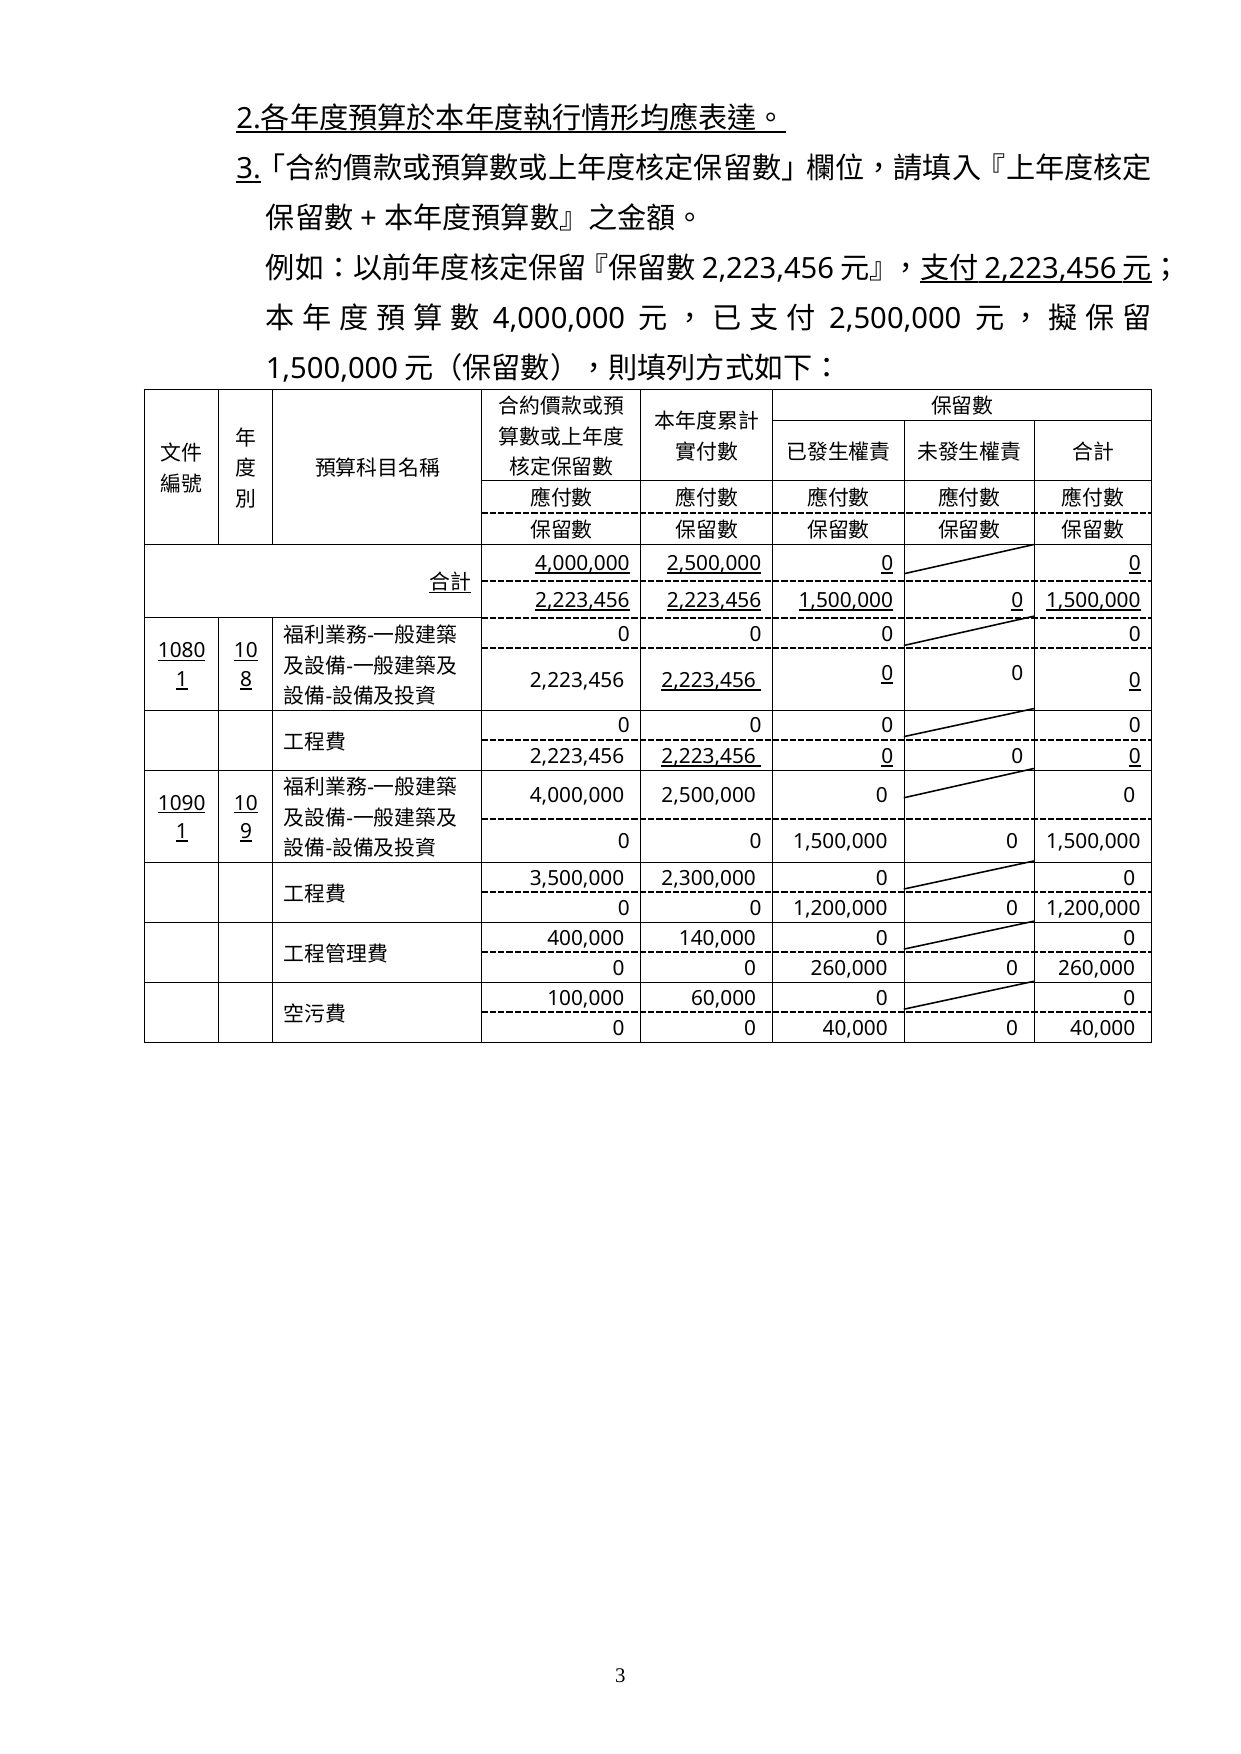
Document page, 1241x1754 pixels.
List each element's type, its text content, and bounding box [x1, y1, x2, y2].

table_cell 應付數 [773, 481, 904, 512]
table_cell 0 [905, 818, 1034, 862]
table_cell 400,000 [482, 923, 640, 951]
table_cell [905, 983, 1034, 1011]
table_cell 40,000 [1035, 1011, 1151, 1042]
table_cell [905, 617, 1015, 644]
table_cell [905, 546, 1034, 580]
table_cell 未發生權責 [905, 421, 1034, 480]
table_cell 60,000 [641, 983, 772, 1011]
table_cell 0 [1035, 617, 1151, 647]
table_cell 2,223,456 [641, 739, 772, 769]
table_cell [905, 983, 1017, 1007]
text 2.各年度預算於本年度執行情形均應表達。 [236, 89, 1152, 139]
table_cell 0 [905, 891, 1034, 922]
table_cell [905, 923, 1034, 951]
table_cell 100,000 [482, 983, 640, 1011]
table_cell 0 [905, 951, 1034, 982]
table_cell 福利業務-一般建築及設備-一般建築及設備-設備及投資 [273, 771, 481, 862]
table_cell [905, 863, 1034, 891]
table_header 合約價款或預算數或上年度核定保留數 [482, 390, 640, 480]
table_cell 0 [1035, 739, 1151, 769]
table_cell 260,000 [1035, 951, 1151, 982]
table_cell 0 [641, 617, 772, 647]
table_cell 0 [905, 647, 1034, 709]
table_cell 福利業務-一般建築及設備-一般建築及設備-設備及投資 [273, 618, 481, 709]
table_cell 0 [905, 1011, 1034, 1042]
table_cell 0 [773, 739, 904, 769]
table_cell 0 [641, 711, 772, 739]
table_header 本年度累計 實付數 [641, 390, 772, 480]
table_cell [145, 711, 218, 769]
table_cell [219, 863, 272, 922]
table_cell [905, 771, 1014, 796]
table_cell 0 [905, 739, 1034, 769]
table_cell 0 [773, 711, 904, 739]
table_cell 2,223,456 [641, 647, 772, 709]
table_cell 0 [641, 891, 772, 922]
table_header 年 度 別 [219, 390, 272, 544]
table_cell 應付數 [641, 481, 772, 512]
table_cell [905, 711, 1014, 735]
table_cell 合計 [145, 545, 481, 617]
table_cell 0 [482, 818, 640, 862]
table_cell 1,500,000 [1035, 580, 1151, 617]
table_cell 應付數 [1035, 481, 1151, 512]
table_cell 0 [1035, 863, 1151, 891]
table_cell 109 [219, 771, 272, 862]
table_cell 1,500,000 [773, 580, 904, 617]
table_cell 2,223,456 [482, 647, 640, 709]
table_cell 0 [1035, 647, 1151, 709]
table_cell 0 [905, 580, 1034, 617]
table_cell 保留數 [1035, 512, 1151, 544]
table_cell 0 [773, 617, 904, 647]
table_header 預算科目名稱 [273, 390, 481, 544]
table_cell 0 [773, 545, 904, 580]
table_cell 10801 [145, 618, 218, 709]
table_cell 2,223,456 [641, 580, 772, 617]
table_cell 0 [482, 617, 640, 647]
table_cell [906, 618, 1034, 647]
table_cell 40,000 [773, 1011, 904, 1042]
table_cell [145, 983, 218, 1042]
table_cell 1,200,000 [773, 891, 904, 922]
table_cell 工程費 [273, 863, 481, 922]
table_cell 1,200,000 [1035, 891, 1151, 922]
table_cell 2,500,000 [641, 545, 772, 580]
table_cell 0 [773, 647, 904, 709]
table_cell 2,300,000 [641, 863, 772, 891]
table_cell 工程管理費 [273, 923, 481, 982]
table_cell [905, 711, 1034, 739]
table_cell 4,000,000 [482, 771, 640, 818]
table_cell 0 [773, 983, 904, 1011]
table_cell 2,223,456 [482, 739, 640, 769]
table_cell 保留數 [773, 512, 904, 544]
table_cell 0 [482, 1011, 640, 1042]
table_cell 空污費 [273, 983, 481, 1042]
table_cell [219, 711, 272, 769]
table_header 文件 編號 [145, 390, 218, 544]
table_cell 應付數 [482, 481, 640, 512]
table_cell [219, 923, 272, 982]
table_cell 0 [1035, 771, 1151, 818]
table_cell 應付數 [905, 481, 1034, 512]
table_cell 4,000,000 [482, 545, 640, 580]
table_cell 0 [773, 771, 904, 818]
table_cell 260,000 [773, 951, 904, 982]
table_cell [219, 983, 272, 1042]
table_cell 108 [219, 618, 272, 709]
table_cell 保留數 [641, 512, 772, 544]
table_cell 保留數 [905, 512, 1034, 544]
table_cell [145, 923, 218, 982]
table_cell 0 [1035, 983, 1151, 1011]
text 3.「合約價款或預算數或上年度核定保留數」欄位，請填入『上年度核定保留數 + 本年度預算數』之金額。 [236, 139, 1152, 239]
table_cell 合計 [1035, 421, 1151, 480]
table_cell 0 [641, 1011, 772, 1042]
table_cell 0 [1035, 923, 1151, 951]
table_cell 3,500,000 [482, 863, 640, 891]
table_cell 0 [641, 818, 772, 862]
table_cell [905, 923, 1017, 947]
table_header 保留數 [773, 390, 1151, 420]
table_cell [905, 545, 1023, 572]
table_cell 0 [1035, 545, 1151, 580]
text 例如：以前年度核定保留『保留數2,223,456元』，支付2,223,456元；本年度預算數4,000,000元，已支付2,500,000元，擬保留1,500,000元（保留數），則填列方式如下： [266, 239, 1152, 389]
table_cell 0 [773, 923, 904, 951]
table_cell 0 [482, 951, 640, 982]
table_cell 0 [641, 951, 772, 982]
table_cell 0 [1035, 711, 1151, 739]
table_cell 2,500,000 [641, 771, 772, 818]
table_cell [145, 863, 218, 922]
table_cell 保留數 [482, 512, 640, 544]
table_cell 140,000 [641, 923, 772, 951]
table_cell 0 [773, 863, 904, 891]
table_cell [905, 863, 1016, 887]
table_cell 已發生權責 [773, 421, 904, 480]
table_cell 10901 [145, 771, 218, 862]
table_cell 0 [482, 711, 640, 739]
table_cell 工程費 [273, 711, 481, 769]
table_cell 0 [482, 891, 640, 922]
table_cell 1,500,000 [773, 818, 904, 862]
table_cell 2,223,456 [482, 580, 640, 617]
table_cell [905, 771, 1034, 818]
table_cell 1,500,000 [1035, 818, 1151, 862]
